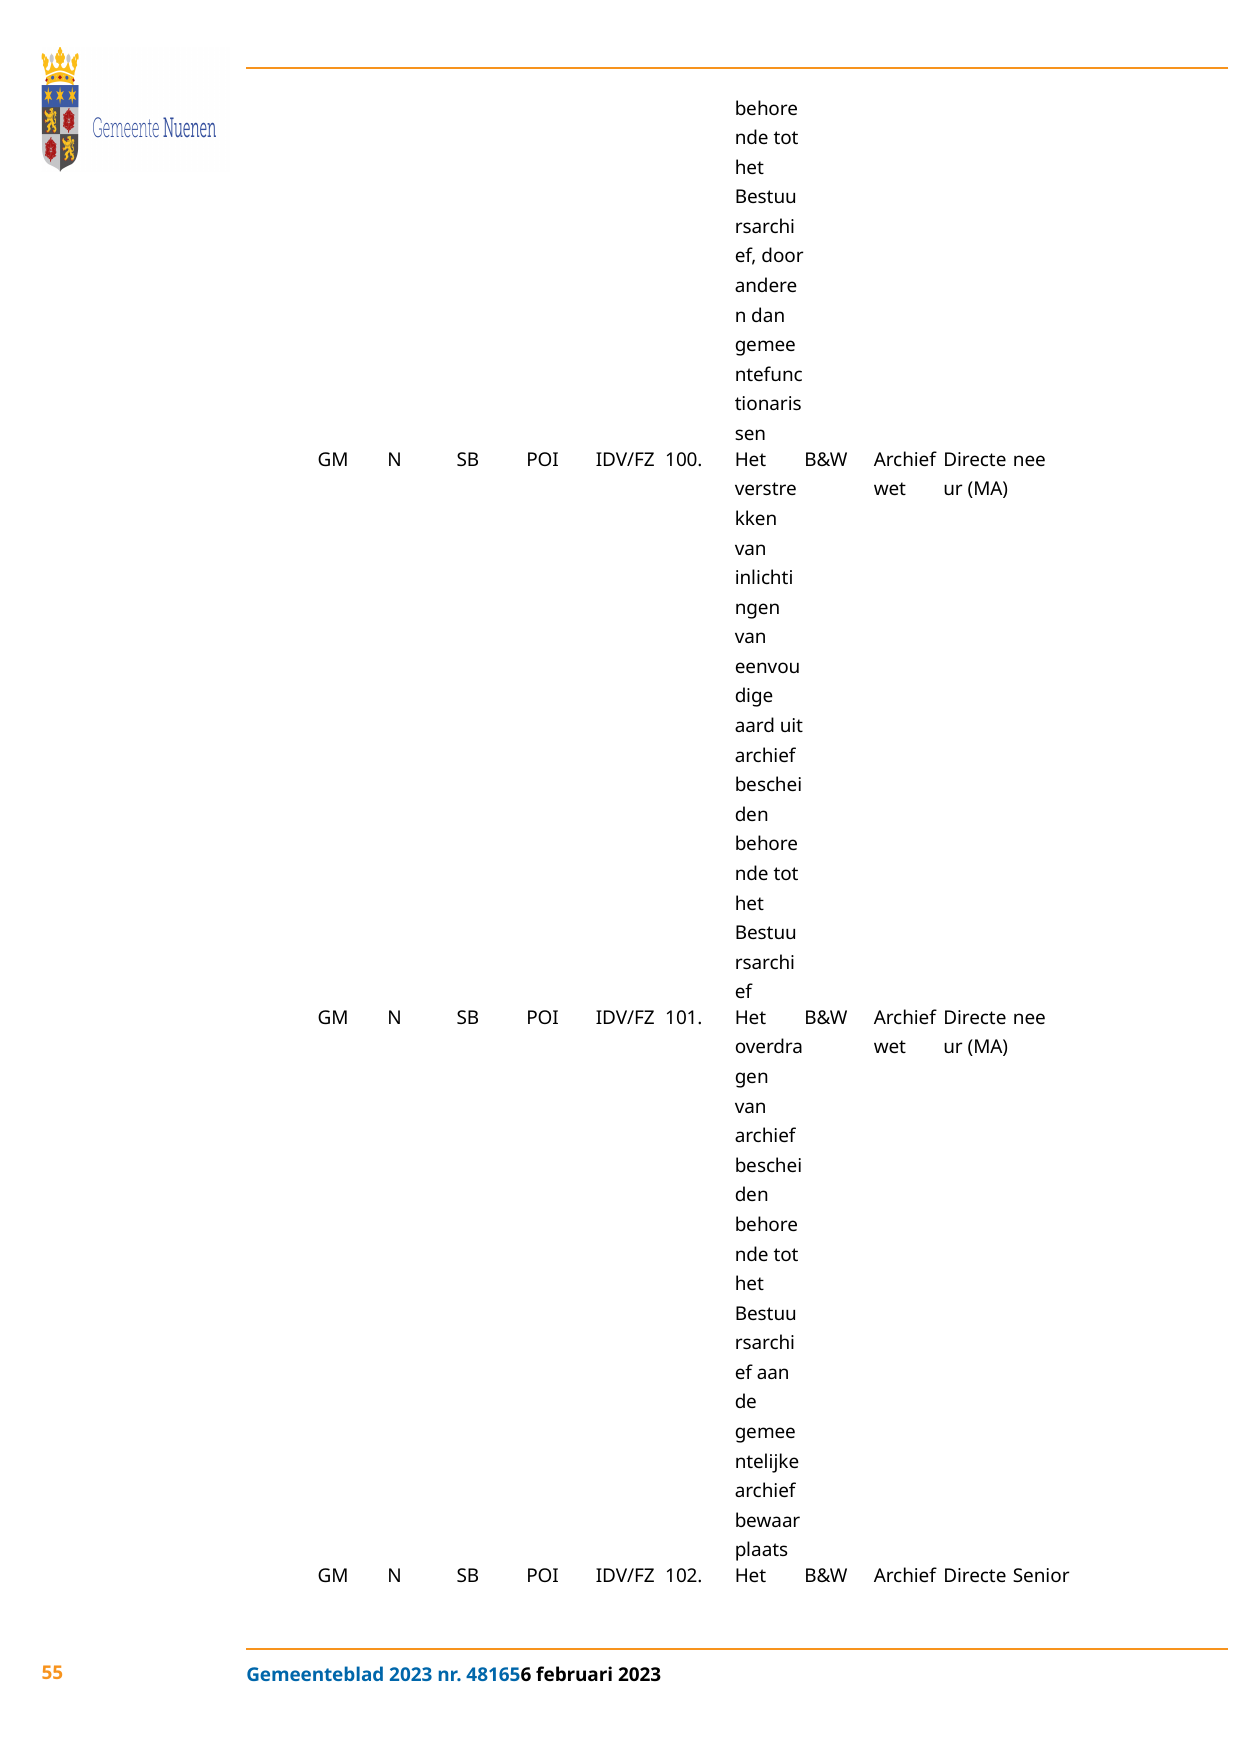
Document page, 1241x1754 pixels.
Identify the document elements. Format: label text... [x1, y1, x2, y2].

table_cell IDV/FZ [596, 1004, 665, 1562]
table_cell GM [318, 446, 387, 1004]
table_cell [526, 95, 596, 446]
table_cell [874, 95, 943, 446]
table_cell 100. [665, 446, 734, 1004]
table_cell Het [735, 1563, 804, 1588]
table_cell N [387, 1563, 456, 1588]
table_cell 101. [665, 1004, 734, 1562]
table_cell [248, 446, 317, 1004]
table_cell Het overdragen van archiefbescheiden behorende tot het Bestuursarchief aan de gemeentelijke archiefbewaarplaats [735, 1004, 804, 1562]
table_cell [456, 95, 526, 446]
table_cell Archief [874, 1563, 943, 1588]
table_cell [665, 95, 734, 446]
table_cell Directeur (MA) [943, 1004, 1013, 1562]
table_cell Archiefwet [874, 1004, 943, 1562]
table_cell N [387, 446, 456, 1004]
table_cell [318, 95, 387, 446]
table_cell [943, 95, 1013, 446]
table_cell [387, 95, 456, 446]
table_cell [804, 95, 873, 446]
table_cell GM [318, 1563, 387, 1588]
table_cell POI [526, 1563, 596, 1588]
table_cell [1082, 1004, 1152, 1562]
picture [41, 47, 231, 172]
table_cell [1082, 446, 1152, 1004]
table_cell [248, 1004, 317, 1562]
table_cell GM [318, 1004, 387, 1562]
table_cell SB [456, 1563, 526, 1588]
table_cell 102. [665, 1563, 734, 1588]
table_cell nee [1013, 446, 1082, 1004]
table_cell N [387, 1004, 456, 1562]
table_cell IDV/FZ [596, 446, 665, 1004]
table_cell Senior [1013, 1563, 1082, 1588]
table_cell Directeur (MA) [943, 446, 1013, 1004]
table_cell B&W [804, 446, 873, 1004]
table_cell POI [526, 446, 596, 1004]
table_cell B&W [804, 1004, 873, 1562]
table_cell SB [456, 1004, 526, 1562]
table_cell [248, 1563, 317, 1588]
table_cell POI [526, 1004, 596, 1562]
table_cell behorende tot het Bestuursarchief, door anderen dan gemeentefunctionarissen [735, 95, 804, 446]
table_cell nee [1013, 1004, 1082, 1562]
table_cell [1082, 1563, 1152, 1588]
table_cell Directe [943, 1563, 1013, 1588]
table_cell Archiefwet [874, 446, 943, 1004]
table_cell B&W [804, 1563, 873, 1588]
table_cell Het verstrekken van inlichtingen van eenvoudige aard uit archiefbescheiden behorende tot het Bestuursarchief [735, 446, 804, 1004]
table_cell [596, 95, 665, 446]
table_cell [248, 95, 317, 446]
table_cell SB [456, 446, 526, 1004]
table_cell [1082, 95, 1152, 446]
table_cell [1013, 95, 1082, 446]
table_cell IDV/FZ [596, 1563, 665, 1588]
